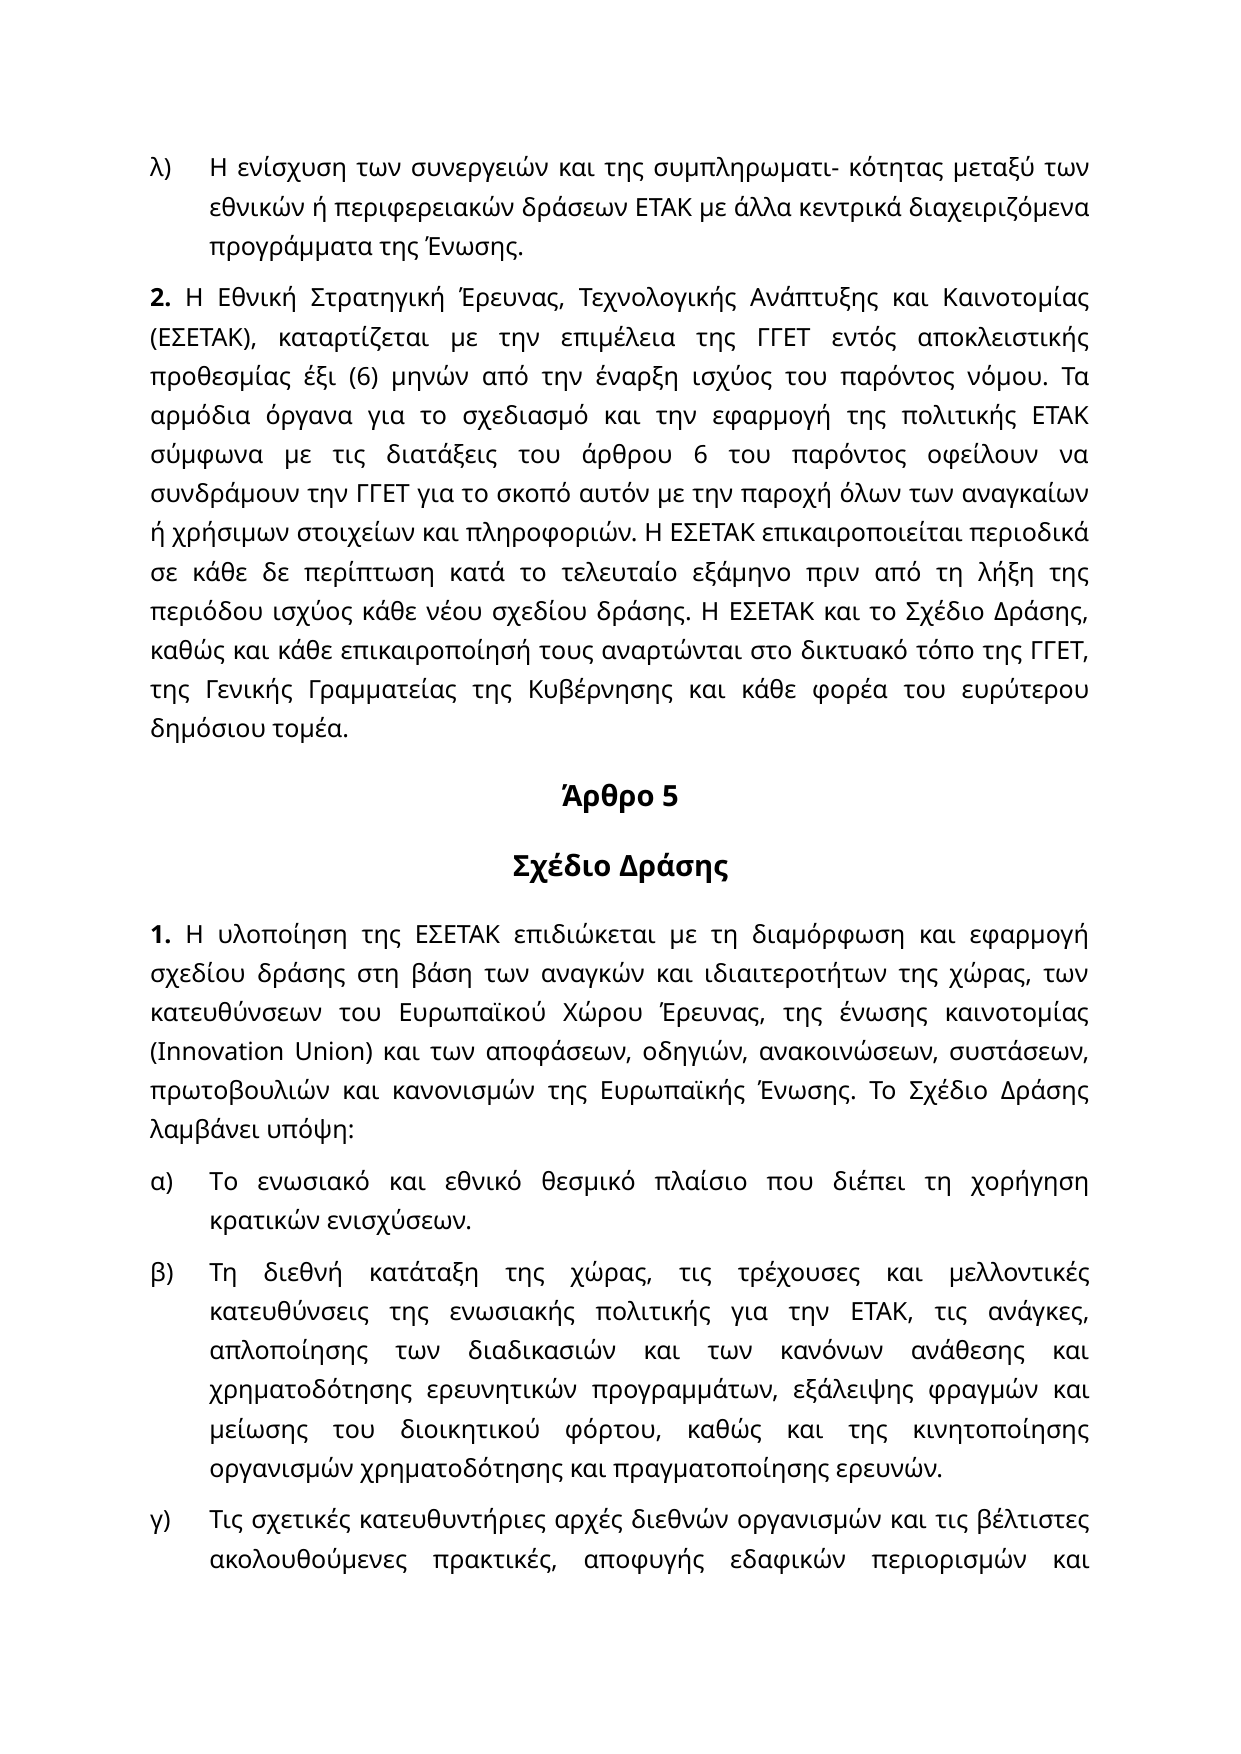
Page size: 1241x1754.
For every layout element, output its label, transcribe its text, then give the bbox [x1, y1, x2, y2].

text 1. Η υλοποίηση της ΕΣΕΤΑΚ επιδιώκεται με τη διαμόρφωση και εφαρμογή σχεδίου δράσης στη βάση των αναγκών και ιδιαιτεροτήτων της χώρας, των κατευθύνσεων του Ευρωπαϊκού Χώρου Έρευνας, της ένωσης καινοτομίας (Innovation Union) και των αποφάσεων, οδηγιών, ανακοινώσεων, συστάσεων, πρωτοβουλιών και κανονισμών της Ευρωπαϊκής Ένωσης. Το Σχέδιο Δράσης λαμβάνει υπόψη: [150, 916, 1090, 1146]
subtitle Σχέδιο Δράσης [150, 846, 1090, 885]
list λ) Η ενίσχυση των συνεργειών και της συμπληρωματι- κότητας μεταξύ των εθνικών ή περιφερειακών δράσεων ΕΤΑΚ με άλλα κεντρικά διαχειριζόμενα προγράμματα της Ένωσης. [150, 150, 1090, 262]
text 2. Η Εθνική Στρατηγική Έρευνας, Τεχνολογικής Ανάπτυξης και Καινοτομίας (ΕΣΕΤΑΚ), καταρτίζεται με την επιμέλεια της ΓΓΕΤ εντός αποκλειστικής προθεσμίας έξι (6) μηνών από την έναρξη ισχύος του παρόντος νόμου. Τα αρμόδια όργανα για το σχεδιασμό και την εφαρμογή της πολιτικής ΕΤΑΚ σύμφωνα με τις διατάξεις του άρθρου 6 του παρόντος οφείλουν να συνδράμουν την ΓΓΕΤ για το σκοπό αυτόν με την παροχή όλων των αναγκαίων ή χρήσιμων στοιχείων και πληροφοριών. Η ΕΣΕΤΑΚ επικαιροποιείται περιοδικά σε κάθε δε περίπτωση κατά το τελευταίο εξάμηνο πριν από τη λήξη της περιόδου ισχύος κάθε νέου σχεδίου δράσης. Η ΕΣΕΤΑΚ και το Σχέδιο Δράσης, καθώς και κάθε επικαιροποίησή τους αναρτώνται στο δικτυακό τόπο της ΓΓΕΤ, της Γενικής Γραμματείας της Κυβέρνησης και κάθε φορέα του ευρύτερου δημόσιου τομέα. [150, 280, 1090, 745]
list α) Tο ενωσιακό και εθνικό θεσμικό πλαίσιο που διέπει τη χορήγηση κρατικών ενισχύσεων. [150, 1164, 1090, 1237]
subtitle Άρθρο 5 [150, 775, 1090, 815]
list γ) Τις σχετικές κατευθυντήριες αρχές διεθνών οργανισμών και τις βέλτιστες ακολουθούμενες πρακτικές, αποφυγής εδαφικών περιορισμών και [150, 1502, 1090, 1575]
list β) Τη διεθνή κατάταξη της χώρας, τις τρέχουσες και μελλοντικές κατευθύνσεις της ενωσιακής πολιτικής για την ΕΤΑΚ, τις ανάγκες, απλοποίησης των διαδικασιών και των κανόνων ανάθεσης και χρηματοδότησης ερευνητικών προγραμμάτων, εξάλειψης φραγμών και μείωσης του διοικητικού φόρτου, καθώς και της κινητοποίησης οργανισμών χρηματοδότησης και πραγματοποίησης ερευνών. [150, 1254, 1090, 1484]
